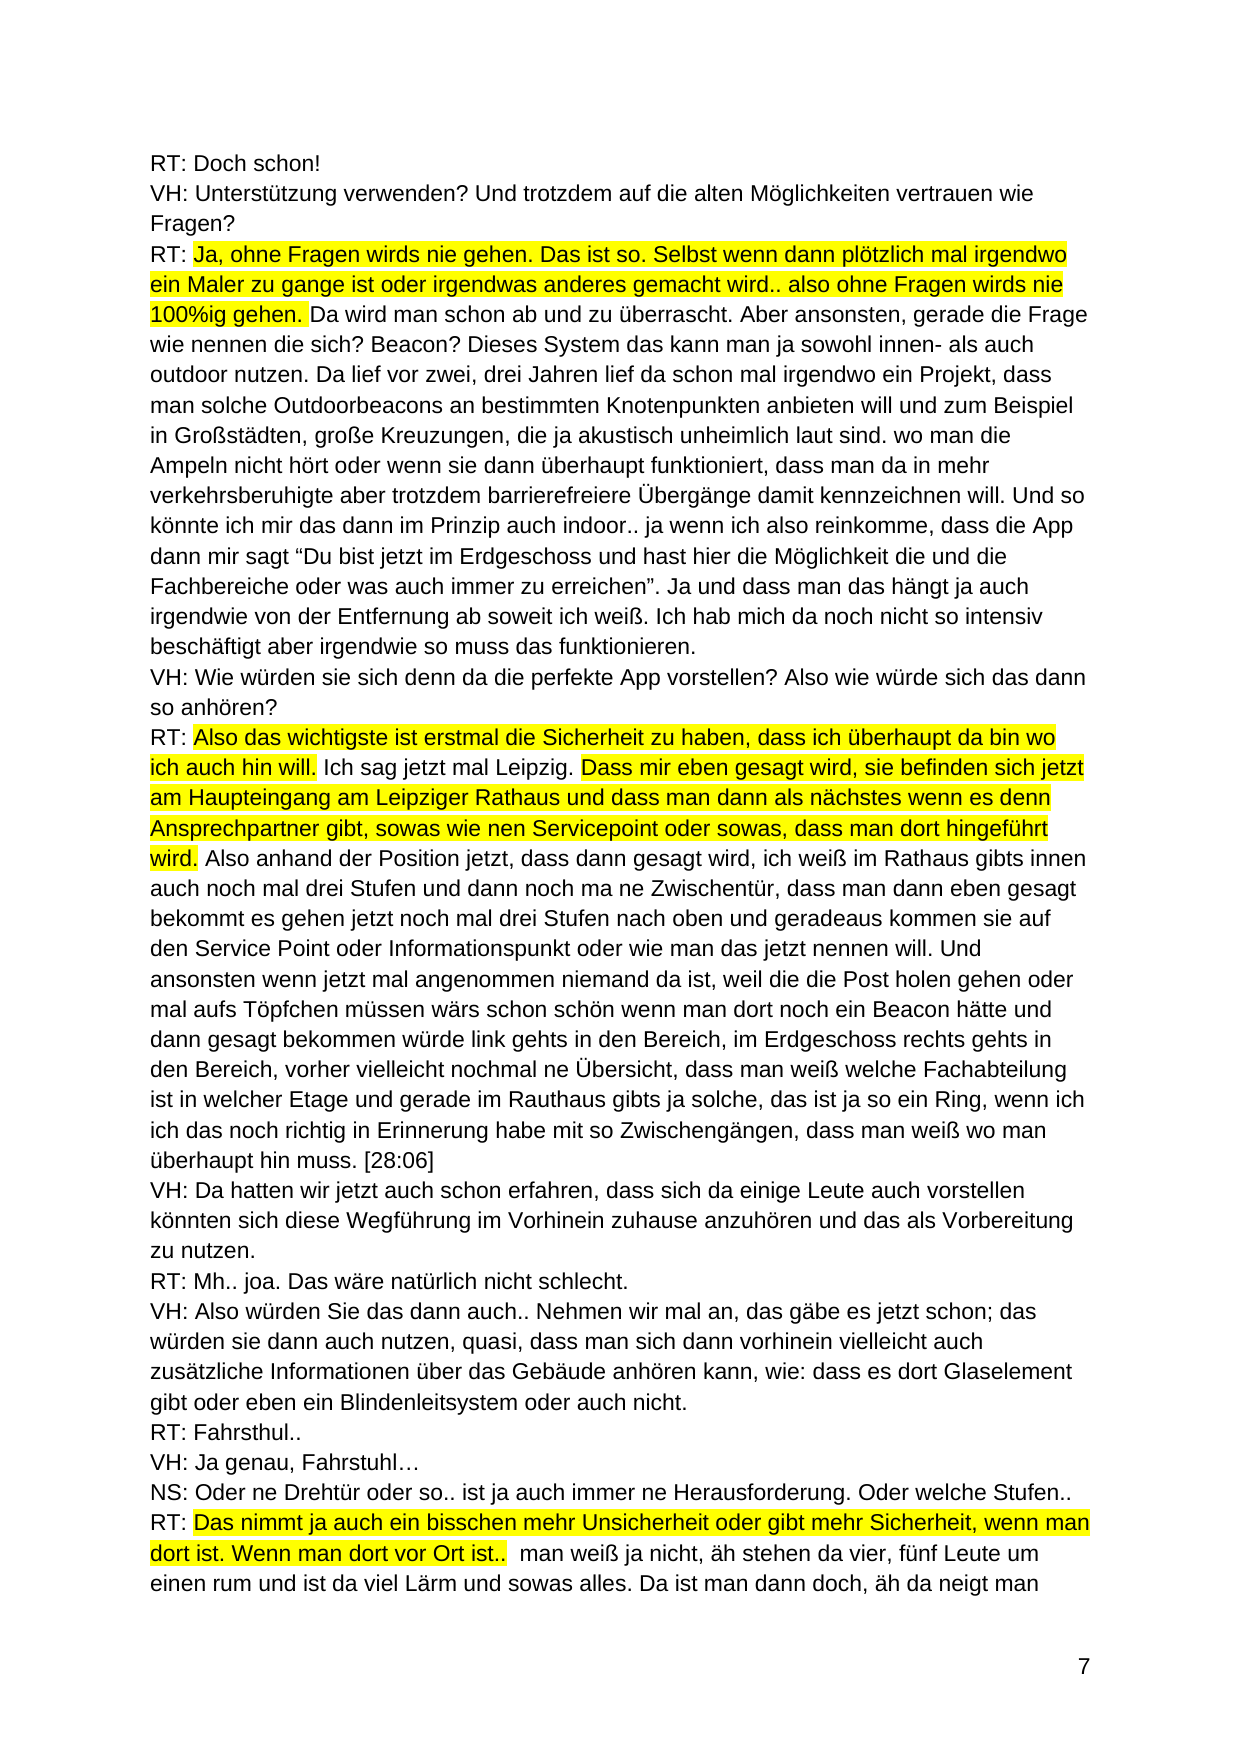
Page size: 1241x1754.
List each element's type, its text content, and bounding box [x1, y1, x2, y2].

text VH: Ja genau, Fahrstuhl… [150, 1449, 1090, 1475]
text VH: Also würden Sie das dann auch.. Nehmen wir mal an, das gäbe es jetzt schon; das würden sie dann auch nutzen, quasi, dass man sich dann vorhinein vielleicht auch zusätzliche Informationen über das Gebäude anhören kann, wie: dass es dort Glaselement gibt oder eben ein Blindenleitsystem oder auch nicht. [150, 1298, 1090, 1415]
text VH: Wie würden sie sich denn da die perfekte App vorstellen? Also wie würde sich das dann so anhören? [150, 663, 1090, 720]
text RT: Mh.. joa. Das wäre natürlich nicht schlecht. [150, 1268, 1090, 1294]
text RT: Doch schon! [150, 150, 1090, 176]
text RT: Fahrsthul.. [150, 1419, 1090, 1445]
text VH: Da hatten wir jetzt auch schon erfahren, dass sich da einige Leute auch vorstellen könnten sich diese Wegführung im Vorhinein zuhause anzuhören und das als Vorbereitung zu nutzen. [150, 1177, 1090, 1264]
text RT: Also das wichtigste ist erstmal die Sicherheit zu haben, dass ich überhaupt da bin wo ich auch hin will. Ich sag jetzt mal Leipzig. Dass mir eben gesagt wird, sie befinden sich jetzt am Haupteingang am Leipziger Rathaus und dass man dann als nächstes wenn es denn Ansprechpartner gibt, sowas wie nen Servicepoint oder sowas, dass man dort hingeführt wird. Also anhand der Position jetzt, dass dann gesagt wird, ich weiß im Rathaus gibts innen auch noch mal drei Stufen und dann noch ma ne Zwischentür, dass man dann eben gesagt bekommt es gehen jetzt noch mal drei Stufen nach oben und geradeaus kommen sie auf den Service Point oder Informationspunkt oder wie man das jetzt nennen will. Und ansonsten wenn jetzt mal angenommen niemand da ist, weil die die Post holen gehen oder mal aufs Töpfchen müssen wärs schon schön wenn man dort noch ein Beacon hätte und dann gesagt bekommen würde link gehts in den Bereich, im Erdgeschoss rechts gehts in den Bereich, vorher vielleicht nochmal ne Übersicht, dass man weiß welche Fachabteilung ist in welcher Etage und gerade im Rauthaus gibts ja solche, das ist ja so ein Ring, wenn ich ich das noch richtig in Erinnerung habe mit so Zwischengängen, dass man weiß wo man überhaupt hin muss. [28:06] [150, 724, 1090, 1173]
text NS: Oder ne Drehtür oder so.. ist ja auch immer ne Herausforderung. Oder welche Stufen.. [150, 1479, 1090, 1506]
text RT: Ja, ohne Fragen wirds nie gehen. Das ist so. Selbst wenn dann plötzlich mal irgendwo ein Maler zu gange ist oder irgendwas anderes gemacht wird.. also ohne Fragen wirds nie 100%ig gehen. Da wird man schon ab und zu überrascht. Aber ansonsten, gerade die Frage wie nennen die sich? Beacon? Dieses System das kann man ja sowohl innen- als auch outdoor nutzen. Da lief vor zwei, drei Jahren lief da schon mal irgendwo ein Projekt, dass man solche Outdoorbeacons an bestimmten Knotenpunkten anbieten will und zum Beispiel in Großstädten, große Kreuzungen, die ja akustisch unheimlich laut sind. wo man die Ampeln nicht hört oder wenn sie dann überhaupt funktioniert, dass man da in mehr verkehrsberuhigte aber trotzdem barrierefreiere Übergänge damit kennzeichnen will. Und so könnte ich mir das dann im Prinzip auch indoor.. ja wenn ich also reinkomme, dass die App dann mir sagt “Du bist jetzt im Erdgeschoss und hast hier die Möglichkeit die und die Fachbereiche oder was auch immer zu erreichen”. Ja und dass man das hängt ja auch irgendwie von der Entfernung ab soweit ich weiß. Ich hab mich da noch nicht so intensiv beschäftigt aber irgendwie so muss das funktionieren. [150, 241, 1090, 660]
text RT: Das nimmt ja auch ein bisschen mehr Unsicherheit oder gibt mehr Sicherheit, wenn man dort ist. Wenn man dort vor Ort ist.. man weiß ja nicht, äh stehen da vier, fünf Leute um einen rum und ist da viel Lärm und sowas alles. Da ist man dann doch, äh da neigt man [150, 1509, 1090, 1596]
text VH: Unterstützung verwenden? Und trotzdem auf die alten Möglichkeiten vertrauen wie Fragen? [150, 180, 1090, 237]
